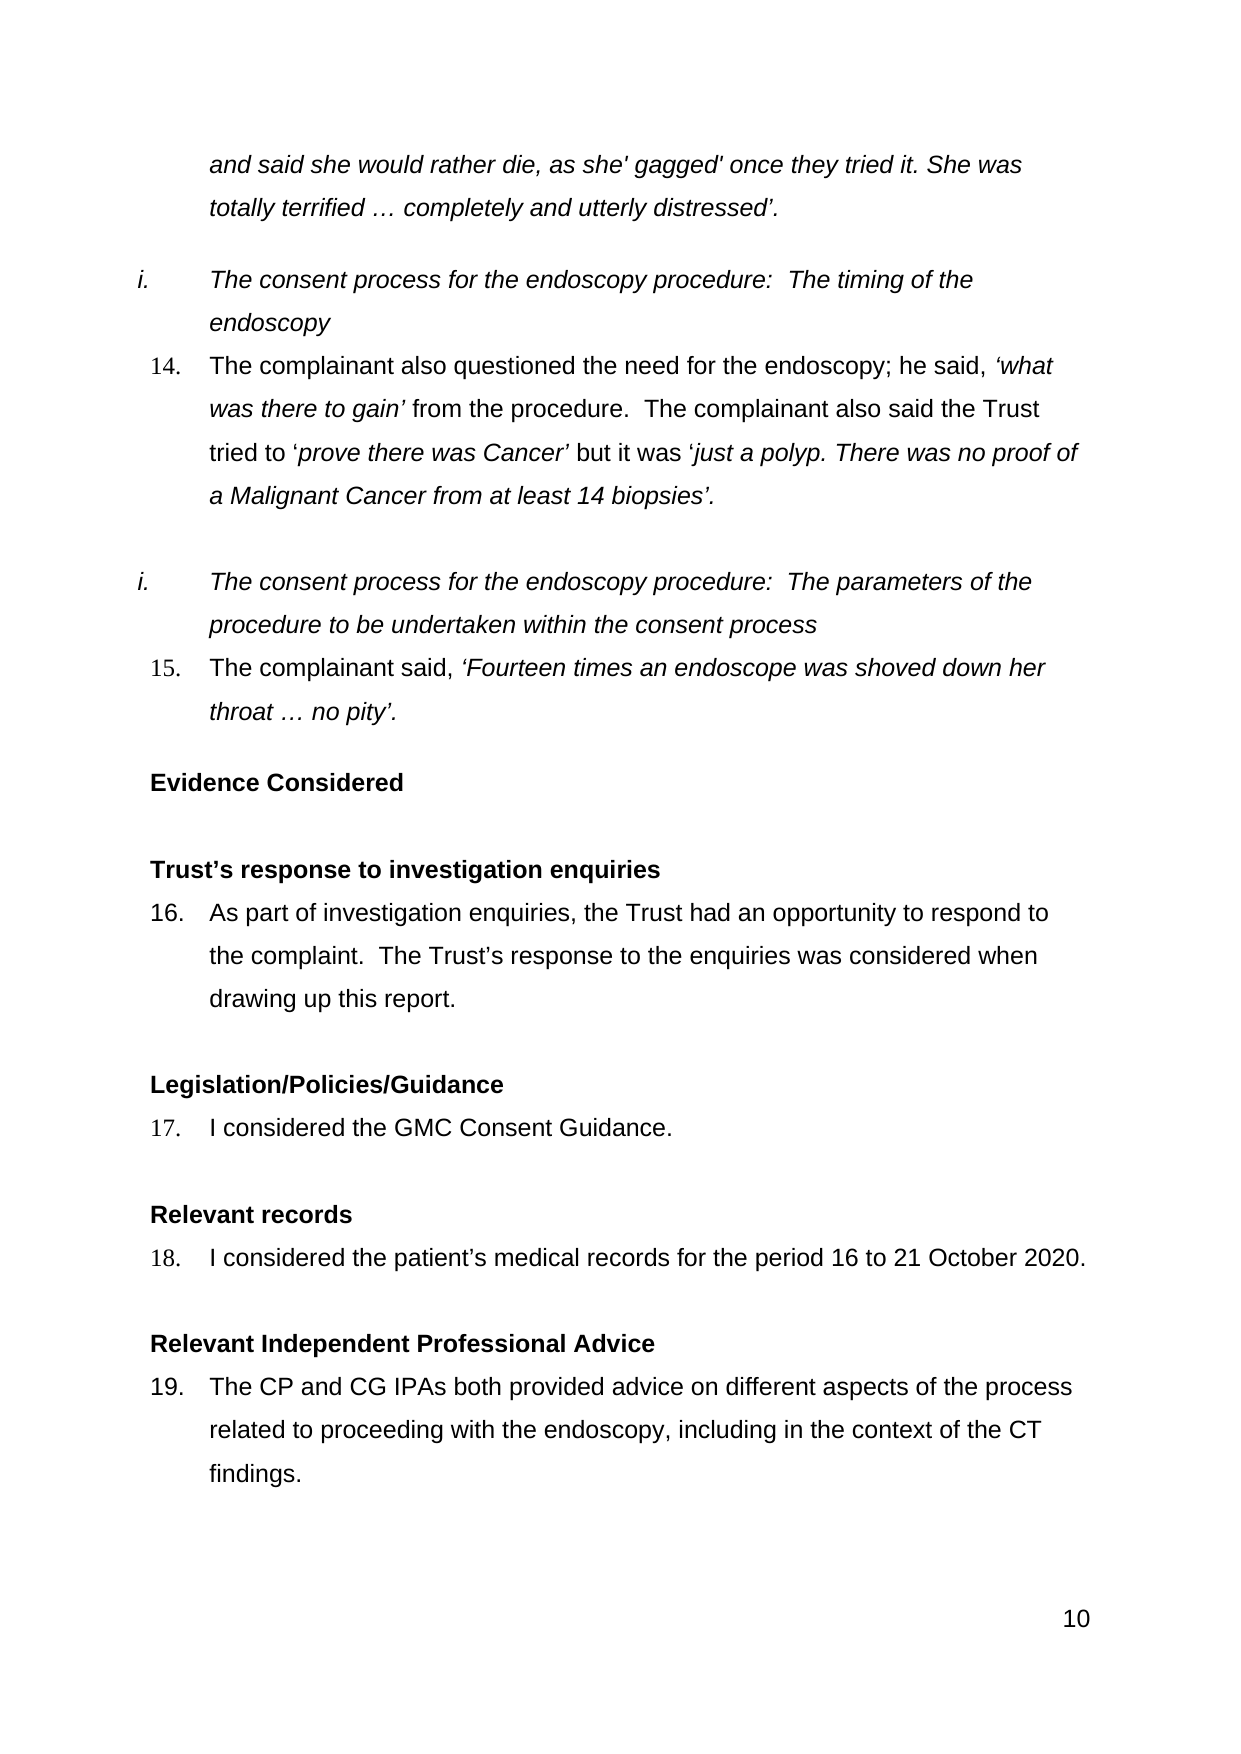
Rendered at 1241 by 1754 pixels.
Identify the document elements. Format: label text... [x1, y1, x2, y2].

list The consent process for the endoscopy procedure: The parameters of the procedure to be undertaken within the consent process [150, 567, 1090, 639]
list The consent process for the endoscopy procedure: The timing of the endoscopy [150, 265, 1090, 337]
list I considered the GMC Consent Guidance. [150, 1113, 1090, 1142]
text Trust’s response to investigation enquiries [150, 854, 1090, 883]
list The complainant also questioned the need for the endoscopy; he said, ‘what was there to gain’ from the procedure. The complainant also said the Trust tried to ‘prove there was Cancer’ but it was ‘just a polyp. There was no proof of a Malignant Cancer from at least 14 biopsies’. [150, 351, 1090, 509]
list The CP and CG IPAs both provided advice on different aspects of the process related to proceeding with the endoscopy, including in the context of the CT findings. [150, 1372, 1090, 1487]
list The complainant said, ‘Fourteen times an endoscope was shoved down her throat … no pity’. [150, 653, 1090, 725]
text Evidence Considered [150, 768, 1090, 797]
text Relevant Independent Professional Advice [150, 1329, 1090, 1358]
list As part of investigation enquiries, the Trust had an opportunity to respond to the complaint. The Trust’s response to the enquiries was considered when drawing up this report. [150, 898, 1090, 1013]
list I considered the patient’s medical records for the period 16 to 21 October 2020. [150, 1243, 1090, 1272]
list and said she would rather die, as she' gagged' once they tried it. She was totally terrified … completely and utterly distressed’. [150, 150, 1090, 222]
text Relevant records [150, 1200, 1090, 1228]
text Legislation/Policies/Guidance [150, 1070, 1090, 1099]
